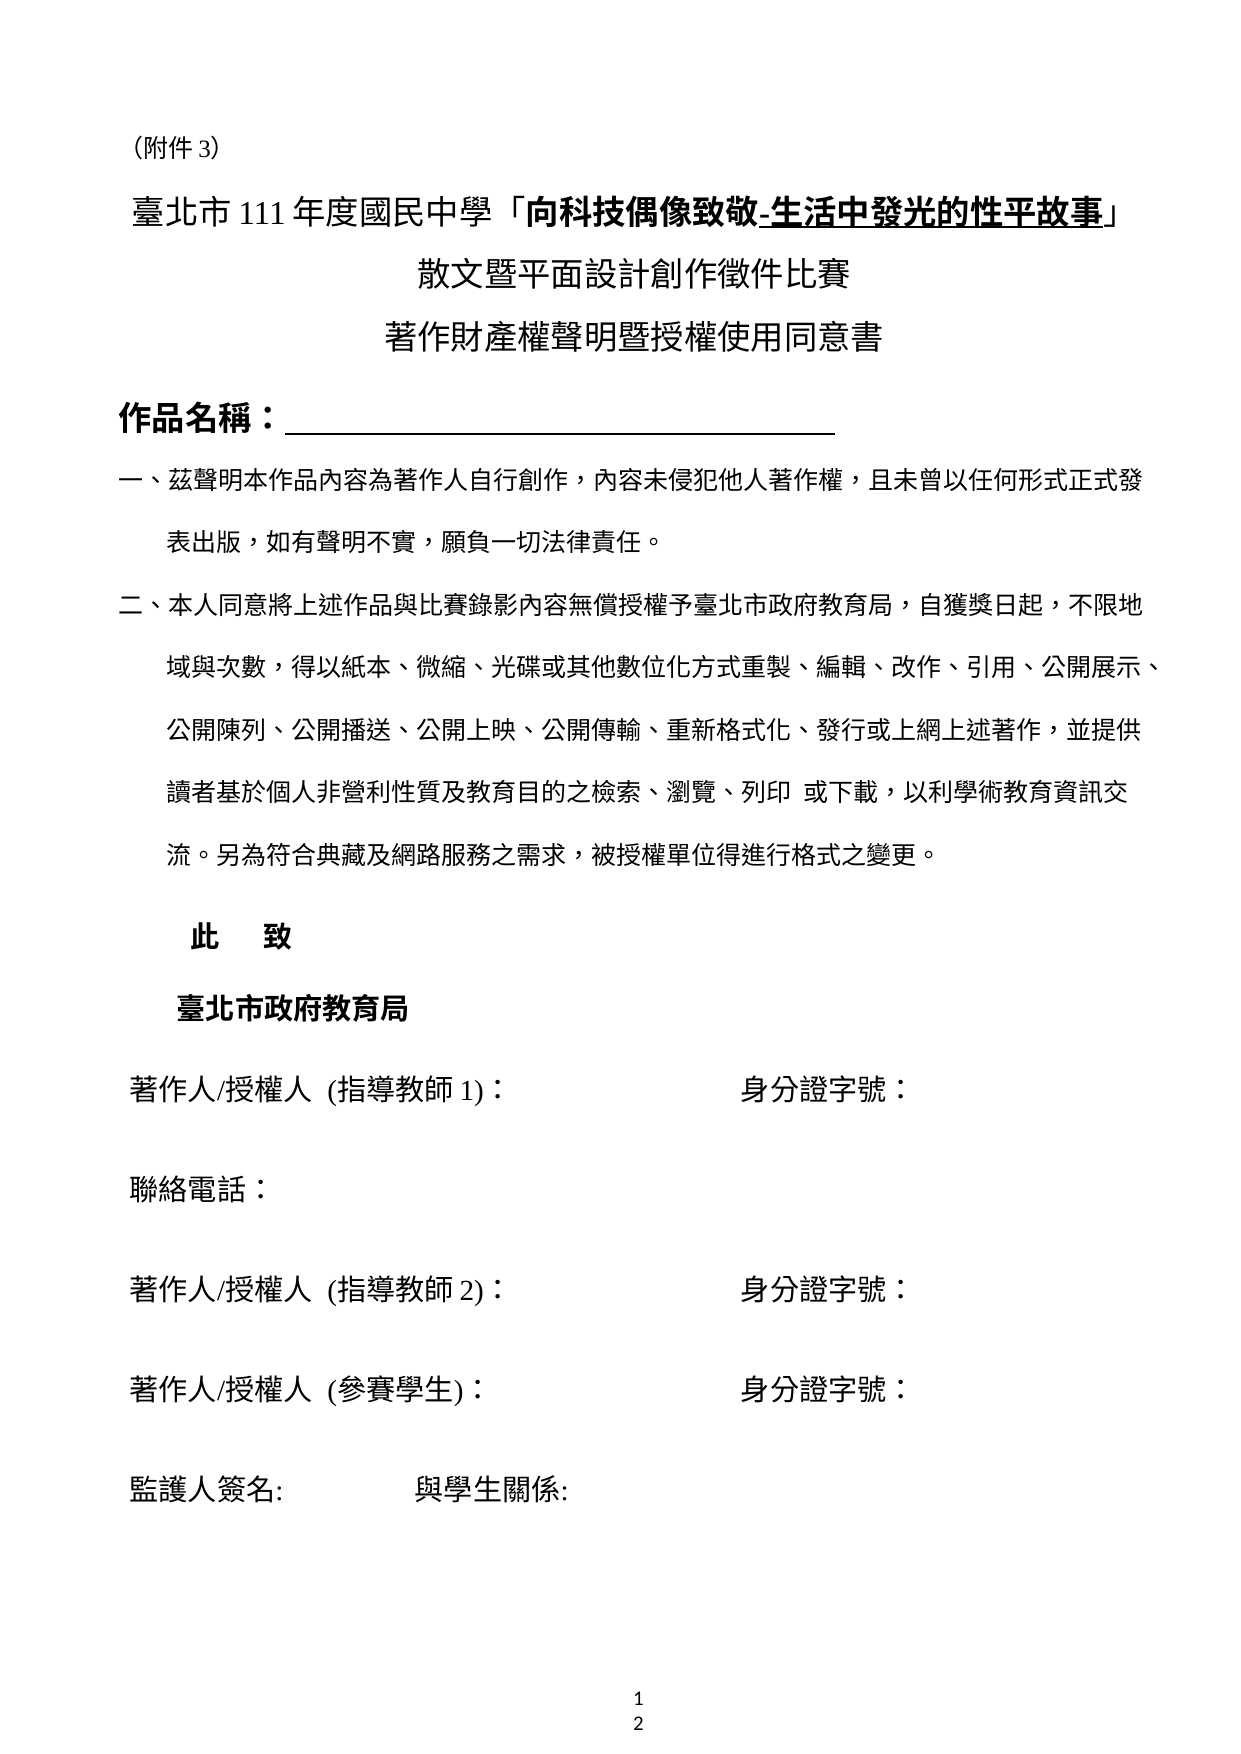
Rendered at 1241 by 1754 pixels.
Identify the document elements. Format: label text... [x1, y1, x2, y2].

table_header 身分證字號： 身分證字號： 身分證字號： [729, 1027, 1128, 1627]
text 臺北市政府教育局 [118, 965, 1150, 1027]
text 臺北市111年度國民中學「向科技偶像致敬-生活中發光的性平故事」 [118, 168, 1150, 230]
text 一、茲聲明本作品內容為著作人自行創作，內容未侵犯他人著作權，且未曾以任何形式正式發表出版，如有聲明不實，願負一切法律責任。 [118, 437, 1150, 562]
text （附件3） [118, 105, 1150, 168]
text 作品名稱： [118, 374, 1150, 437]
text 著作財產權聲明暨授權使用同意書 [118, 293, 1150, 355]
text 散文暨平面設計創作徵件比賽 [118, 230, 1150, 293]
text 此 致 [164, 893, 1150, 955]
table_header 著作人/授權人 (指導教師1)： 聯絡電話： 著作人/授權人 (指導教師2)： 著作人/授權人 (參賽學生)： 監護人簽名: 與學生關係: [118, 1027, 729, 1627]
text 二、本人同意將上述作品與比賽錄影內容無償授權予臺北市政府教育局，自獲獎日起，不限地域與次數，得以紙本、微縮、光碟或其他數位化方式重製、編輯、改作、引用、公開展示、公開陳列、公開播送、公開上映、公開傳輸、重新格式化、發行或上網上述著作，並提供讀者基於個人非營利性質及教育目的之檢索、瀏覽、列印 或下載，以利學術教育資訊交流。另為符合典藏及網路服務之需求，被授權單位得進行格式之變更。 [118, 562, 1150, 874]
